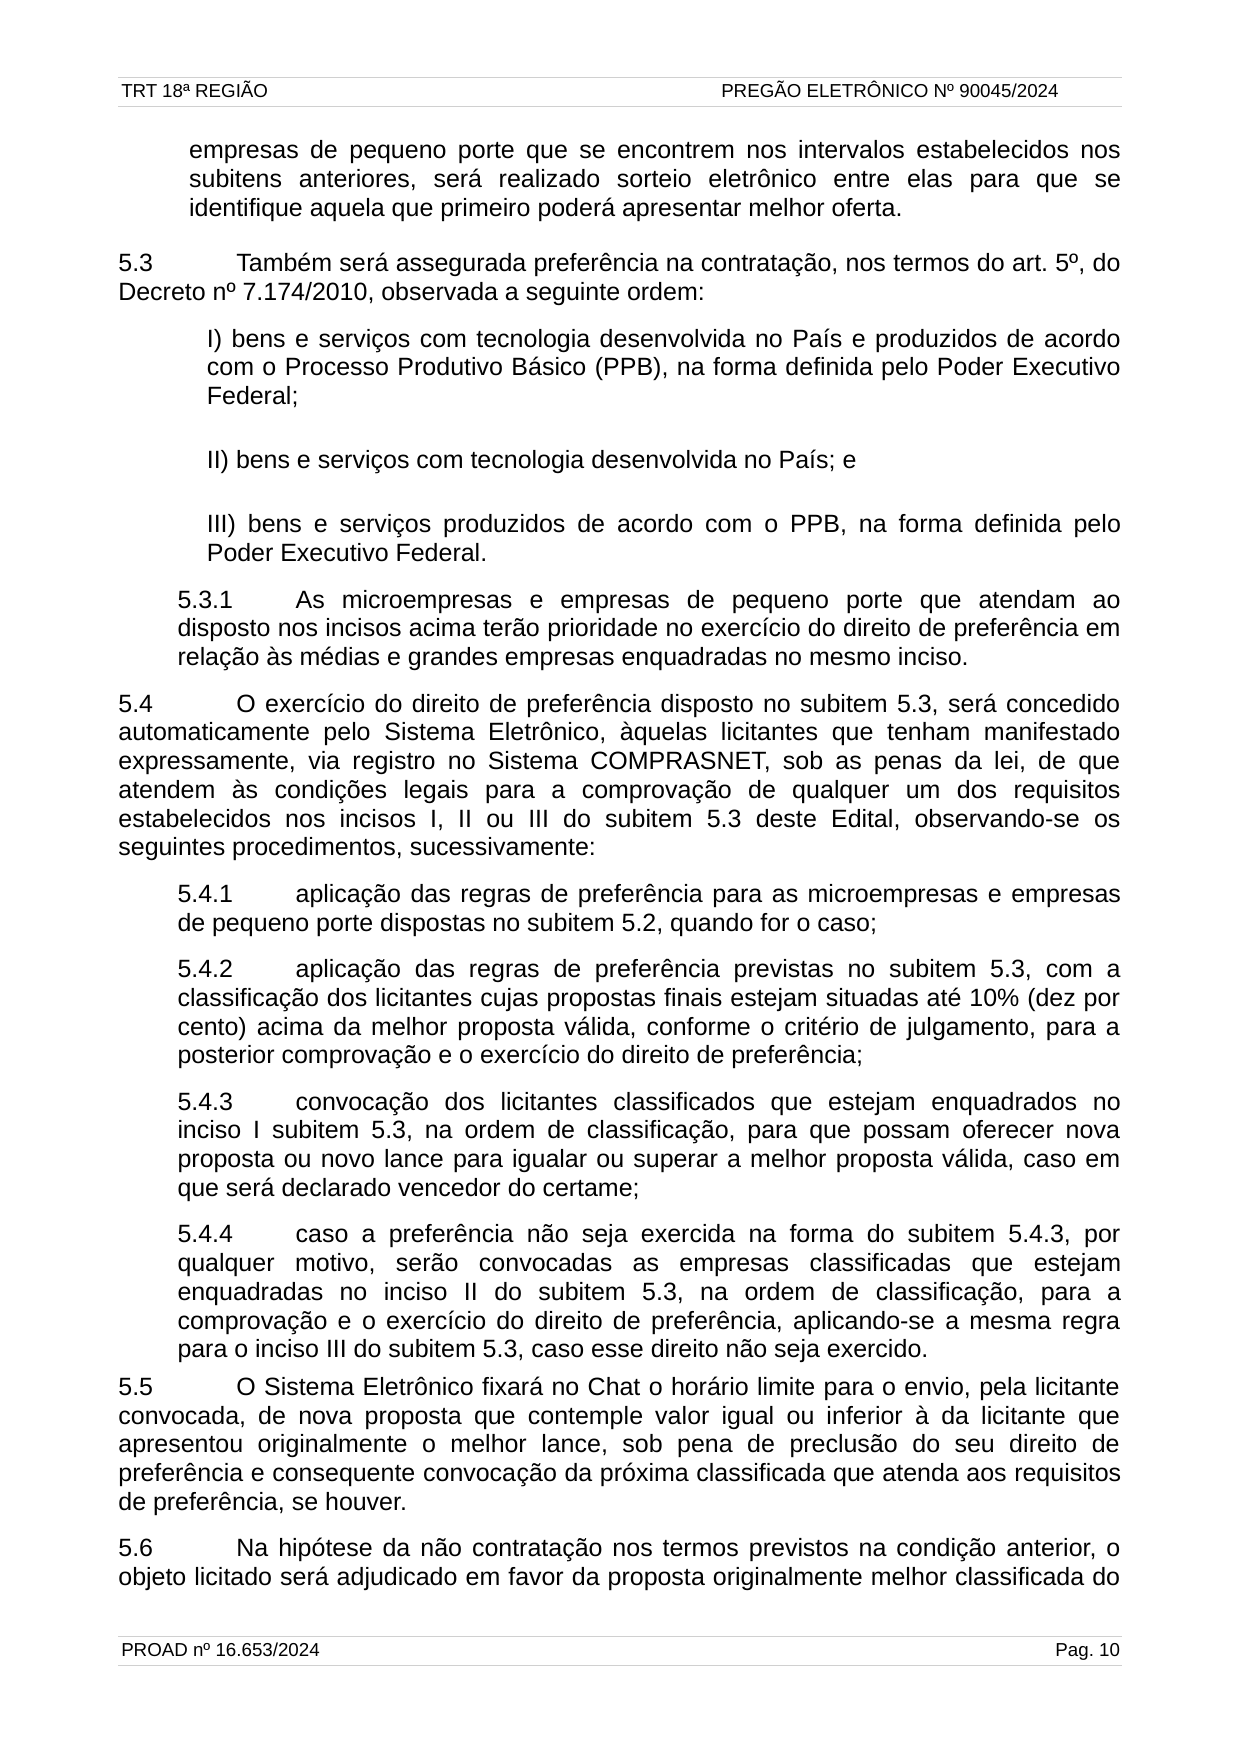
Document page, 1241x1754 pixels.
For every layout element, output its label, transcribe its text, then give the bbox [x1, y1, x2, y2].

text 5.4.1 aplicação das regras de preferência para as microempresas e empresas de pequeno porte dispostas no subitem 5.2, quando for o caso; [177, 879, 1122, 936]
text 5.4.2 aplicação das regras de preferência previstas no subitem 5.3, com a classificação dos licitantes cujas propostas finais estejam situadas até 10% (dez por cento) acima da melhor proposta válida, conforme o critério de julgamento, para a posterior comprovação e o exercício do direito de preferência; [177, 954, 1122, 1069]
text empresas de pequeno porte que se encontrem nos intervalos estabelecidos nos subitens anteriores, será realizado sorteio eletrônico entre elas para que se identifique aquela que primeiro poderá apresentar melhor oferta. [189, 136, 1122, 222]
text 5.6 Na hipótese da não contratação nos termos previstos na condição anterior, o objeto licitado será adjudicado em favor da proposta originalmente melhor classificada do [118, 1533, 1122, 1591]
text III) bens e serviços produzidos de acordo com o PPB, na forma definida pelo Poder Executivo Federal. [207, 509, 1122, 567]
text 5.3 Também será assegurada preferência na contratação, nos termos do art. 5º, do Decreto nº 7.174/2010, observada a seguinte ordem: [118, 248, 1122, 306]
text I) bens e serviços com tecnologia desenvolvida no País e produzidos de acordo com o Processo Produtivo Básico (PPB), na forma definida pelo Poder Executivo Federal; [207, 323, 1122, 410]
text 5.4 O exercício do direito de preferência disposto no subitem 5.3, será concedido automaticamente pelo Sistema Eletrônico, àquelas licitantes que tenham manifestado expressamente, via registro no Sistema COMPRASNET, sob as penas da lei, de que atendem às condições legais para a comprovação de qualquer um dos requisitos estabelecidos nos incisos I, II ou III do subitem 5.3 deste Edital, observando-se os seguintes procedimentos, sucessivamente: [118, 688, 1122, 861]
text 5.4.4 caso a preferência não seja exercida na forma do subitem 5.4.3, por qualquer motivo, serão convocadas as empresas classificadas que estejam enquadradas no inciso II do subitem 5.3, na ordem de classificação, para a comprovação e o exercício do direito de preferência, aplicando-se a mesma regra para o inciso III do subitem 5.3, caso esse direito não seja exercido. [177, 1219, 1122, 1363]
text 5.3.1 As microempresas e empresas de pequeno porte que atendam ao disposto nos incisos acima terão prioridade no exercício do direito de preferência em relação às médias e grandes empresas enquadradas no mesmo inciso. [177, 584, 1122, 671]
text II) bens e serviços com tecnologia desenvolvida no País; e [207, 445, 1122, 474]
text 5.4.3 convocação dos licitantes classificados que estejam enquadrados no inciso I subitem 5.3, na ordem de classificação, para que possam oferecer nova proposta ou novo lance para igualar ou superar a melhor proposta válida, caso em que será declarado vencedor do certame; [177, 1087, 1122, 1202]
text 5.5 O Sistema Eletrônico fixará no Chat o horário limite para o envio, pela licitante convocada, de nova proposta que contemple valor igual ou inferior à da licitante que apresentou originalmente o melhor lance, sob pena de preclusão do seu direito de preferência e consequente convocação da próxima classificada que atenda aos requisitos de preferência, se houver. [118, 1372, 1122, 1516]
